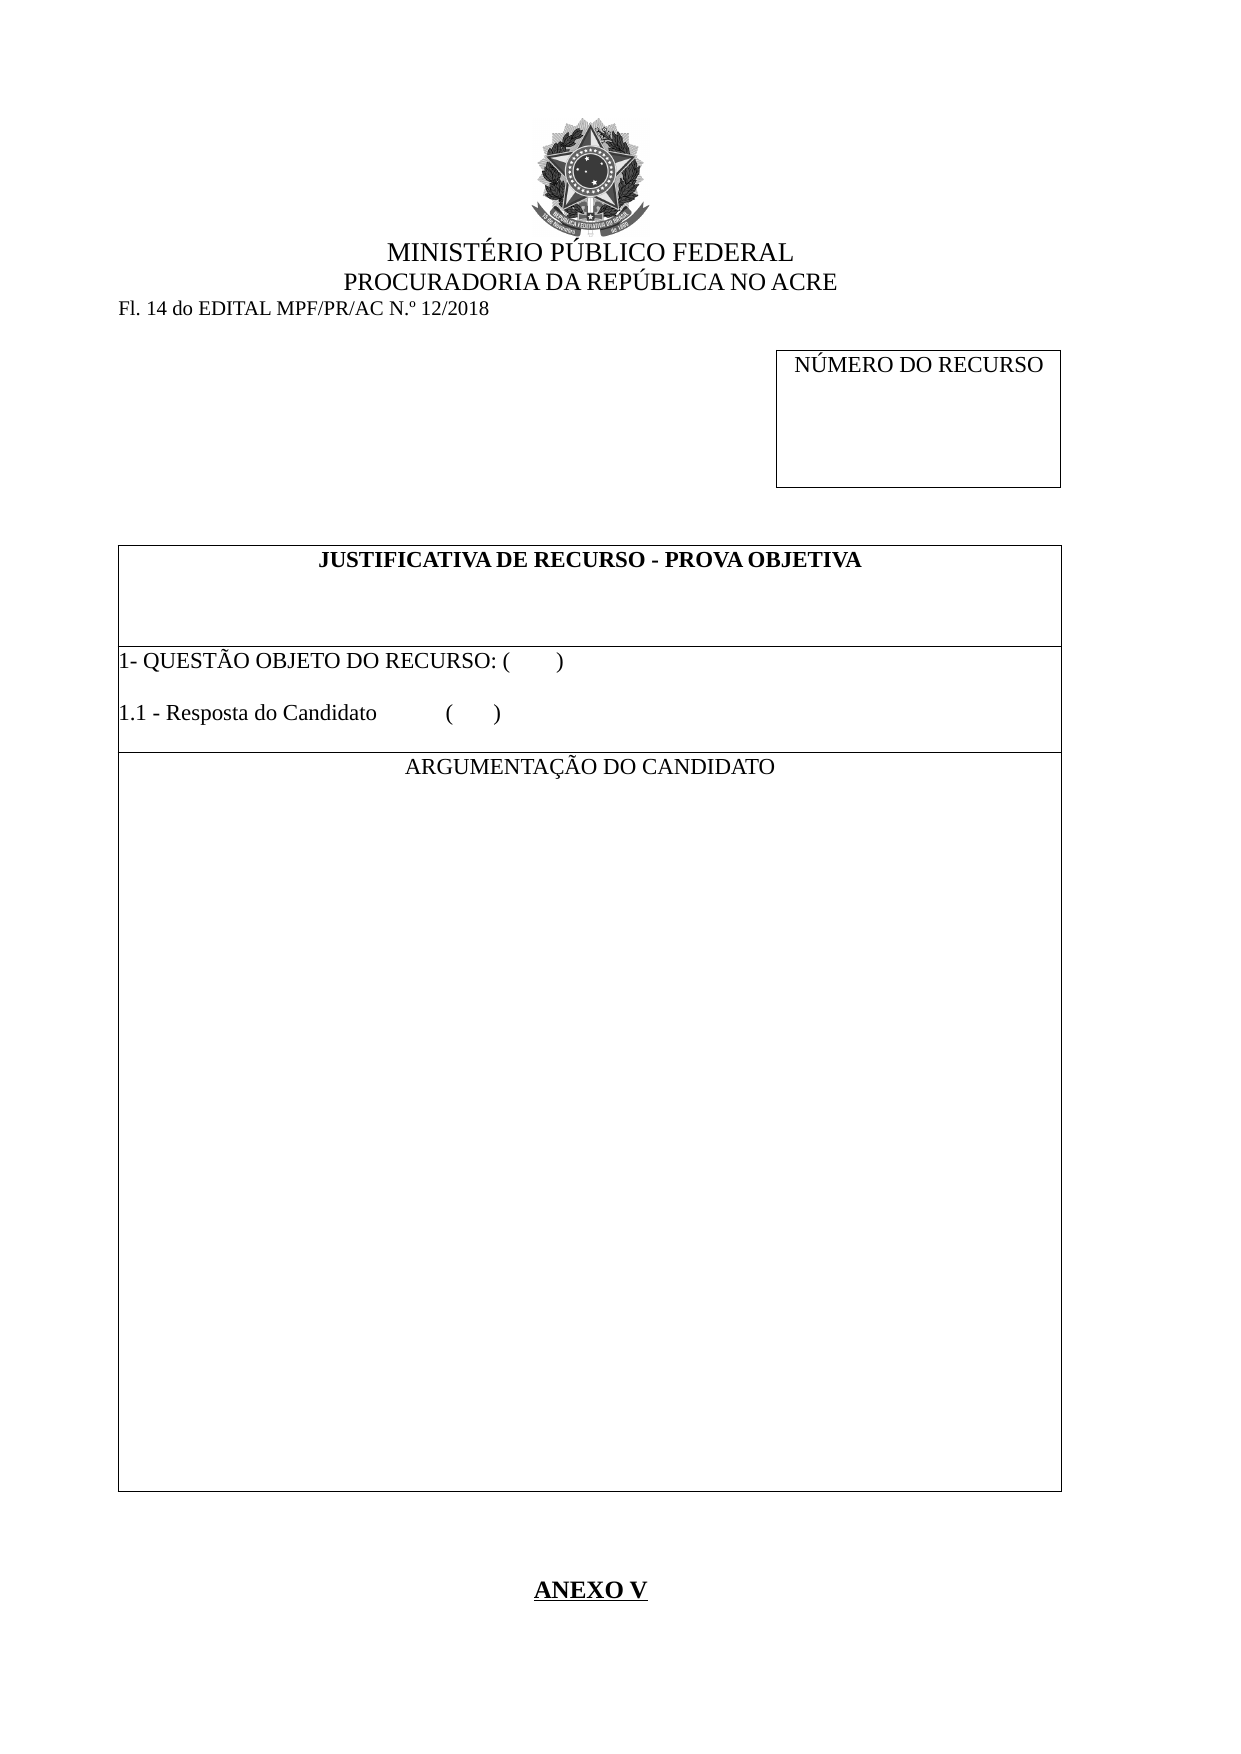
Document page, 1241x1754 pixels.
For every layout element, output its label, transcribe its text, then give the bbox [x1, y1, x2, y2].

table_cell 1- QUESTÃO OBJETO DO RECURSO: ( ) 1.1 - Resposta do Candidato ( ) [119, 647, 1061, 752]
table_header NÚMERO DO RECURSO [777, 351, 1060, 487]
text ANEXO V [118, 1575, 1063, 1603]
picture [531, 118, 650, 237]
table_header JUSTIFICATIVA DE RECURSO - PROVA OBJETIVA [119, 546, 1061, 646]
table_cell ARGUMENTAÇÃO DO CANDIDATO [119, 753, 1061, 1491]
